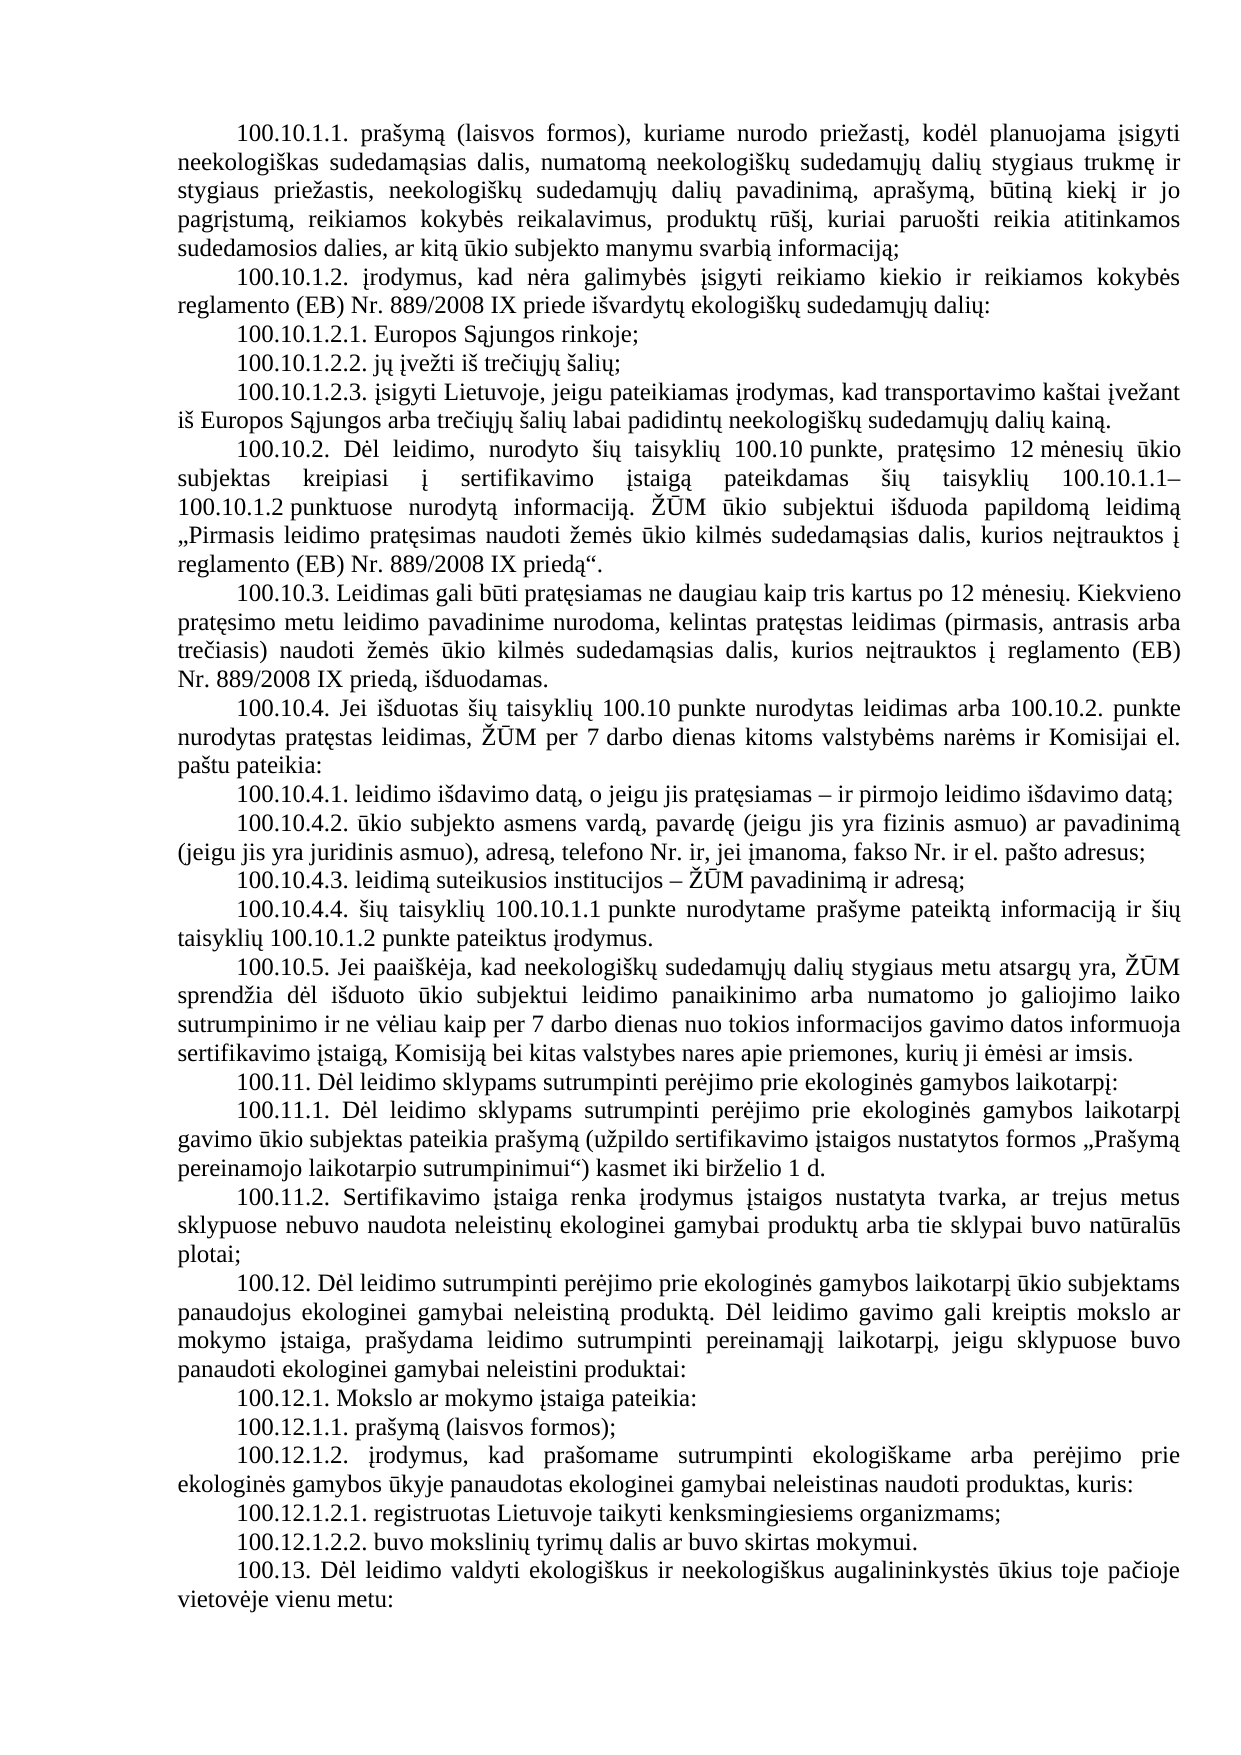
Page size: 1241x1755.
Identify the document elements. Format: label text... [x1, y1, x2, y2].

text 100.10.4.3. leidimą suteikusios institucijos – ŽŪM pavadinimą ir adresą; [177, 866, 1181, 894]
text 100.10.4.4. šių taisyklių 100.10.1.1 punkte nurodytame prašyme pateiktą informaciją ir šių taisyklių 100.10.1.2 punkte pateiktus įrodymus. [177, 894, 1181, 952]
text 100.10.1.2.1. Europos Sąjungos rinkoje; [177, 319, 1181, 348]
text 100.12.1.2.2. buvo mokslinių tyrimų dalis ar buvo skirtas mokymui. [177, 1527, 1181, 1556]
text 100.12.1.1. prašymą (laisvos formos); [177, 1412, 1181, 1441]
text 100.12.1. Mokslo ar mokymo įstaiga pateikia: [177, 1383, 1181, 1412]
text 100.12. Dėl leidimo sutrumpinti perėjimo prie ekologinės gamybos laikotarpį ūkio subjektams panaudojus ekologinei gamybai neleistiną produktą. Dėl leidimo gavimo gali kreiptis mokslo ar mokymo įstaiga, prašydama leidimo sutrumpinti pereinamąjį laikotarpį, jeigu sklypuose buvo panaudoti ekologinei gamybai neleistini produktai: [177, 1268, 1181, 1383]
text 100.10.1.2.3. įsigyti Lietuvoje, jeigu pateikiamas įrodymas, kad transportavimo kaštai įvežant iš Europos Sąjungos arba trečiųjų šalių labai padidintų neekologiškų sudedamųjų dalių kainą. [177, 377, 1181, 434]
text 100.11. Dėl leidimo sklypams sutrumpinti perėjimo prie ekologinės gamybos laikotarpį: [177, 1067, 1181, 1096]
text 100.10.5. Jei paaiškėja, kad neekologiškų sudedamųjų dalių stygiaus metu atsargų yra, ŽŪM sprendžia dėl išduoto ūkio subjektui leidimo panaikinimo arba numatomo jo galiojimo laiko sutrumpinimo ir ne vėliau kaip per 7 darbo dienas nuo tokios informacijos gavimo datos informuoja sertifikavimo įstaigą, Komisiją bei kitas valstybes nares apie priemones, kurių ji ėmėsi ar imsis. [177, 952, 1181, 1067]
text 100.10.4.1. leidimo išdavimo datą, o jeigu jis pratęsiamas – ir pirmojo leidimo išdavimo datą; [177, 779, 1181, 808]
text 100.10.1.1. prašymą (laisvos formos), kuriame nurodo priežastį, kodėl planuojama įsigyti neekologiškas sudedamąsias dalis, numatomą neekologiškų sudedamųjų dalių stygiaus trukmę ir stygiaus priežastis, neekologiškų sudedamųjų dalių pavadinimą, aprašymą, būtiną kiekį ir jo pagrįstumą, reikiamos kokybės reikalavimus, produktų rūšį, kuriai paruošti reikia atitinkamos sudedamosios dalies, ar kitą ūkio subjekto manymu svarbią informaciją; [177, 118, 1181, 262]
text 100.11.1. Dėl leidimo sklypams sutrumpinti perėjimo prie ekologinės gamybos laikotarpį gavimo ūkio subjektas pateikia prašymą (užpildo sertifikavimo įstaigos nustatytos formos „Prašymą pereinamojo laikotarpio sutrumpinimui“) kasmet iki birželio 1 d. [177, 1096, 1181, 1182]
text 100.11.2. Sertifikavimo įstaiga renka įrodymus įstaigos nustatyta tvarka, ar trejus metus sklypuose nebuvo naudota neleistinų ekologinei gamybai produktų arba tie sklypai buvo natūralūs plotai; [177, 1182, 1181, 1268]
text 100.10.1.2. įrodymus, kad nėra galimybės įsigyti reikiamo kiekio ir reikiamos kokybės reglamento (EB) Nr. 889/2008 IX priede išvardytų ekologiškų sudedamųjų dalių: [177, 262, 1181, 319]
text 100.10.4.2. ūkio subjekto asmens vardą, pavardę (jeigu jis yra fizinis asmuo) ar pavadinimą (jeigu jis yra juridinis asmuo), adresą, telefono Nr. ir, jei įmanoma, fakso Nr. ir el. pašto adresus; [177, 808, 1181, 866]
text 100.10.2. Dėl leidimo, nurodyto šių taisyklių 100.10 punkte, pratęsimo 12 mėnesių ūkio subjektas kreipiasi į sertifikavimo įstaigą pateikdamas šių taisyklių 100.10.1.1–100.10.1.2 punktuose nurodytą informaciją. ŽŪM ūkio subjektui išduoda papildomą leidimą „Pirmasis leidimo pratęsimas naudoti žemės ūkio kilmės sudedamąsias dalis, kurios neįtrauktos į reglamento (EB) Nr. 889/2008 IX priedą“. [177, 434, 1181, 578]
text 100.12.1.2. įrodymus, kad prašomame sutrumpinti ekologiškame arba perėjimo prie ekologinės gamybos ūkyje panaudotas ekologinei gamybai neleistinas naudoti produktas, kuris: [177, 1441, 1181, 1498]
text 100.10.4. Jei išduotas šių taisyklių 100.10 punkte nurodytas leidimas arba 100.10.2. punkte nurodytas pratęstas leidimas, ŽŪM per 7 darbo dienas kitoms valstybėms narėms ir Komisijai el. paštu pateikia: [177, 693, 1181, 779]
text 100.12.1.2.1. registruotas Lietuvoje taikyti kenksmingiesiems organizmams; [177, 1498, 1181, 1527]
text 100.10.1.2.2. jų įvežti iš trečiųjų šalių; [177, 348, 1181, 377]
text 100.13. Dėl leidimo valdyti ekologiškus ir neekologiškus augalininkystės ūkius toje pačioje vietovėje vienu metu: [177, 1556, 1181, 1613]
text 100.10.3. Leidimas gali būti pratęsiamas ne daugiau kaip tris kartus po 12 mėnesių. Kiekvieno pratęsimo metu leidimo pavadinime nurodoma, kelintas pratęstas leidimas (pirmasis, antrasis arba trečiasis) naudoti žemės ūkio kilmės sudedamąsias dalis, kurios neįtrauktos į reglamento (EB) Nr. 889/2008 IX priedą, išduodamas. [177, 578, 1181, 693]
